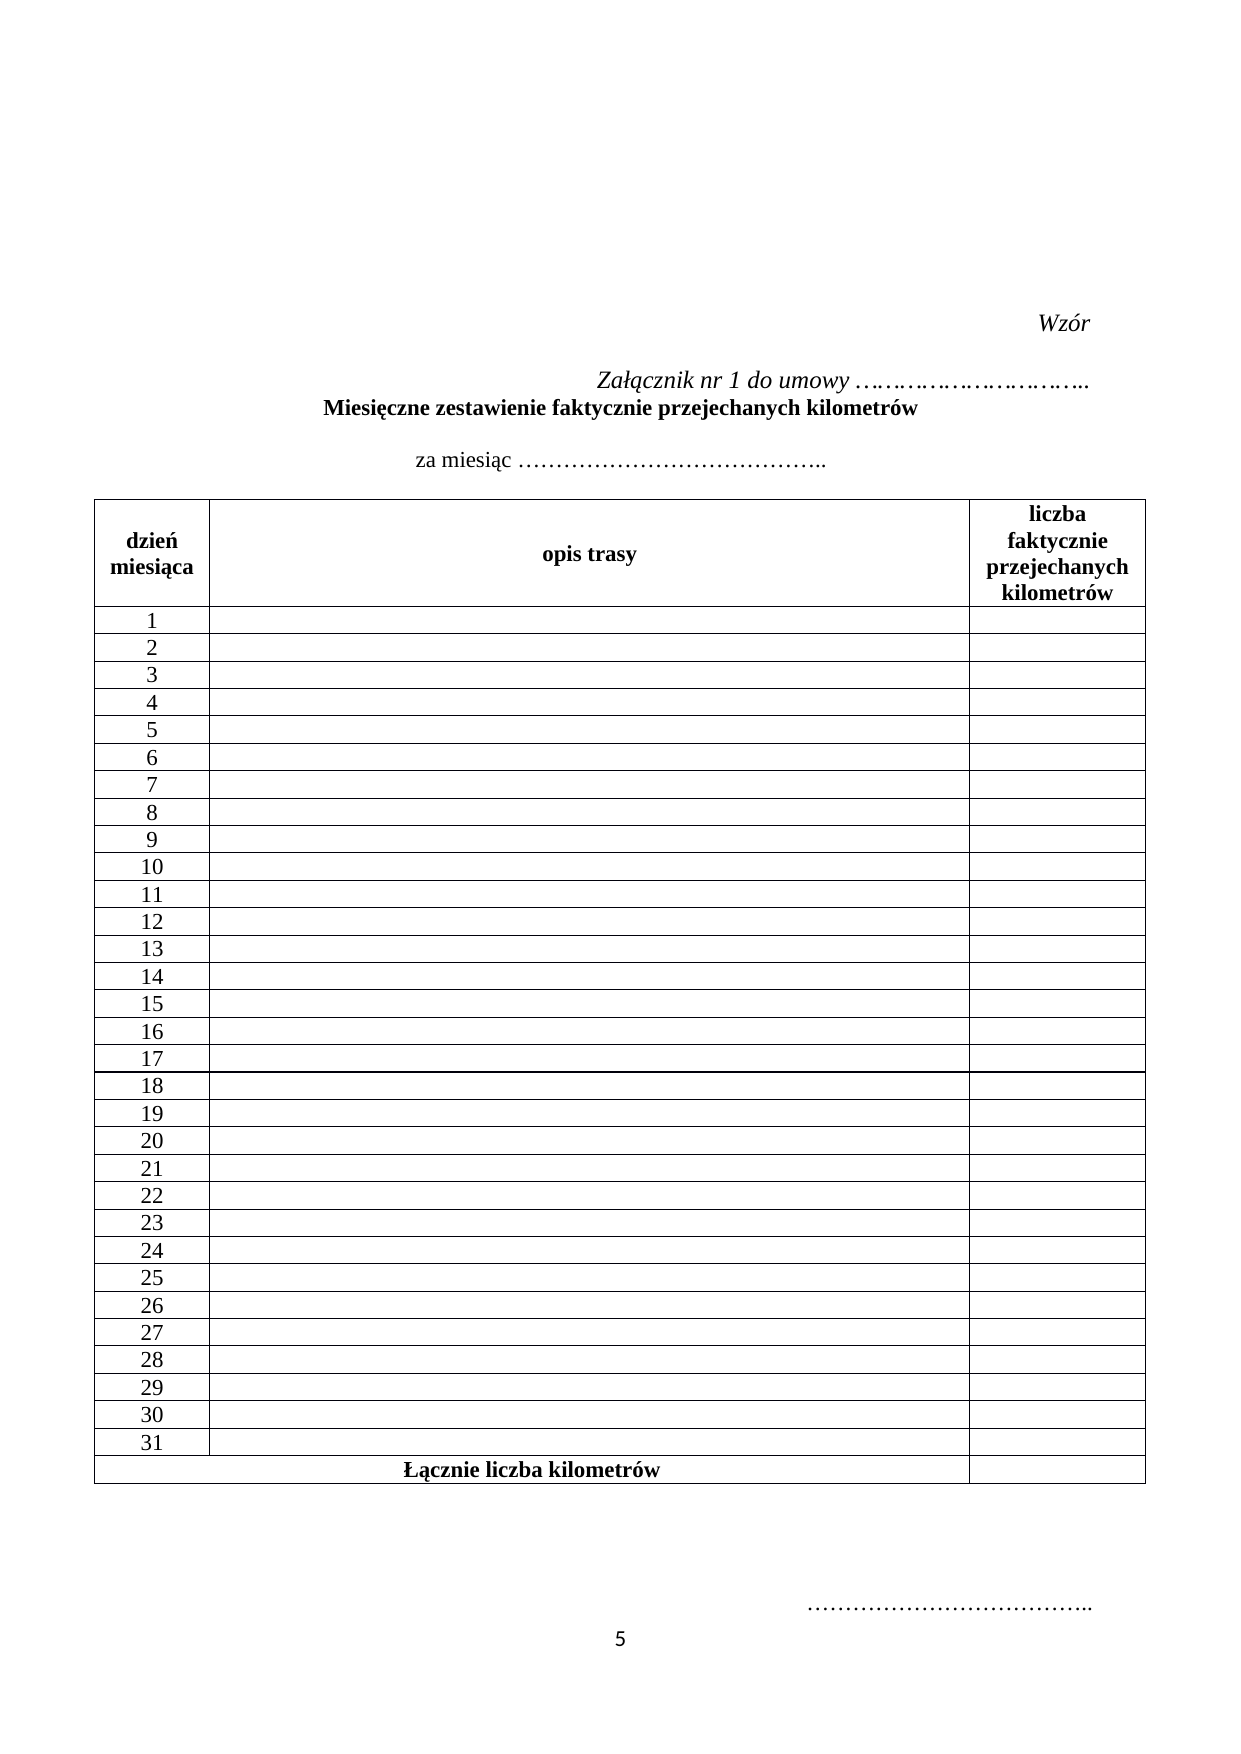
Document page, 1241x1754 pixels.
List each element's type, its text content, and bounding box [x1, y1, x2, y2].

table_cell 24 [95, 1237, 209, 1263]
table_cell [970, 1045, 1145, 1071]
table_cell 28 [95, 1346, 209, 1373]
table_cell 31 [95, 1429, 209, 1455]
table_cell [970, 826, 1145, 852]
table_cell [970, 853, 1145, 880]
table_cell [970, 1456, 1145, 1482]
table_header liczba faktycznie przejechanych kilometrów [970, 500, 1145, 606]
table_cell [970, 1346, 1145, 1373]
table_cell [210, 662, 969, 688]
table_cell [970, 963, 1145, 989]
table_cell [970, 1073, 1145, 1099]
table_cell 11 [95, 881, 209, 907]
table_cell [210, 744, 969, 770]
table_cell 27 [95, 1319, 209, 1345]
table_cell 19 [95, 1100, 209, 1126]
table_cell 16 [95, 1018, 209, 1044]
table_cell [210, 1429, 969, 1455]
table_cell [210, 1100, 969, 1126]
table_cell 9 [95, 826, 209, 852]
table_cell [210, 771, 969, 797]
table_cell [970, 771, 1145, 797]
table_cell 13 [95, 936, 209, 962]
table_cell [970, 744, 1145, 770]
text ……………………………….. [149, 1589, 1092, 1615]
table_cell [970, 662, 1145, 688]
table_cell [970, 908, 1145, 934]
table_cell [970, 1018, 1145, 1044]
table_cell 17 [95, 1045, 209, 1071]
table_cell [970, 1292, 1145, 1318]
table_cell 30 [95, 1401, 209, 1428]
table_cell [210, 1237, 969, 1263]
text Miesięczne zestawienie faktycznie przejechanych kilometrów [149, 394, 1092, 420]
table_cell [210, 1346, 969, 1373]
table_cell 3 [95, 662, 209, 688]
table_cell 21 [95, 1155, 209, 1181]
table_cell [970, 936, 1145, 962]
table_cell [210, 936, 969, 962]
table_cell 1 [95, 607, 209, 633]
table_header opis trasy [210, 500, 969, 606]
table_cell [210, 1127, 969, 1154]
table_cell [210, 1374, 969, 1400]
table_cell 2 [95, 634, 209, 661]
table_cell [210, 853, 969, 880]
table_cell [210, 1073, 969, 1099]
table_cell [210, 1018, 969, 1044]
table_cell 4 [95, 689, 209, 715]
table_cell 26 [95, 1292, 209, 1318]
table_cell [970, 799, 1145, 825]
table_cell [970, 1210, 1145, 1236]
table_cell [210, 990, 969, 1017]
table_cell [210, 799, 969, 825]
table_cell [210, 1155, 969, 1181]
table_cell 22 [95, 1182, 209, 1208]
table_cell [970, 1319, 1145, 1345]
table_cell 15 [95, 990, 209, 1017]
table_cell [970, 1264, 1145, 1291]
table_cell 10 [95, 853, 209, 880]
table_cell 18 [95, 1073, 209, 1099]
table_cell [970, 634, 1145, 661]
table_cell [970, 881, 1145, 907]
table_cell [210, 881, 969, 907]
table_cell [210, 1264, 969, 1291]
table_cell [210, 1182, 969, 1208]
table_cell [210, 1210, 969, 1236]
table_cell Łącznie liczba kilometrów [95, 1456, 969, 1482]
table_cell [970, 1100, 1145, 1126]
table_cell [970, 716, 1145, 743]
table_cell [970, 1401, 1145, 1428]
text Załącznik nr 1 do umowy ………………………….. [148, 365, 1092, 394]
table_cell [210, 716, 969, 743]
table_cell [970, 1429, 1145, 1455]
table_cell [210, 689, 969, 715]
table_cell [970, 1182, 1145, 1208]
table_cell [210, 826, 969, 852]
table_cell [970, 1155, 1145, 1181]
table_cell [210, 908, 969, 934]
table_cell 8 [95, 799, 209, 825]
table_cell 14 [95, 963, 209, 989]
table_cell 25 [95, 1264, 209, 1291]
table_cell [210, 1319, 969, 1345]
table_cell [210, 607, 969, 633]
text za miesiąc ………………………………….. [149, 447, 1092, 473]
table_cell 23 [95, 1210, 209, 1236]
table_cell 29 [95, 1374, 209, 1400]
table_cell [970, 1127, 1145, 1154]
table_cell [970, 1374, 1145, 1400]
table_cell [210, 1292, 969, 1318]
table_cell [210, 1401, 969, 1428]
table_cell 12 [95, 908, 209, 934]
table_cell 5 [95, 716, 209, 743]
table_header dzień miesiąca [95, 500, 209, 606]
table_cell [970, 1237, 1145, 1263]
text Wzór [148, 308, 1092, 336]
table_cell [210, 963, 969, 989]
table_cell 7 [95, 771, 209, 797]
table_cell [970, 607, 1145, 633]
table_cell [970, 990, 1145, 1017]
table_cell 6 [95, 744, 209, 770]
table_cell [210, 634, 969, 661]
table_cell [210, 1045, 969, 1071]
table_cell [970, 689, 1145, 715]
table_cell 20 [95, 1127, 209, 1154]
